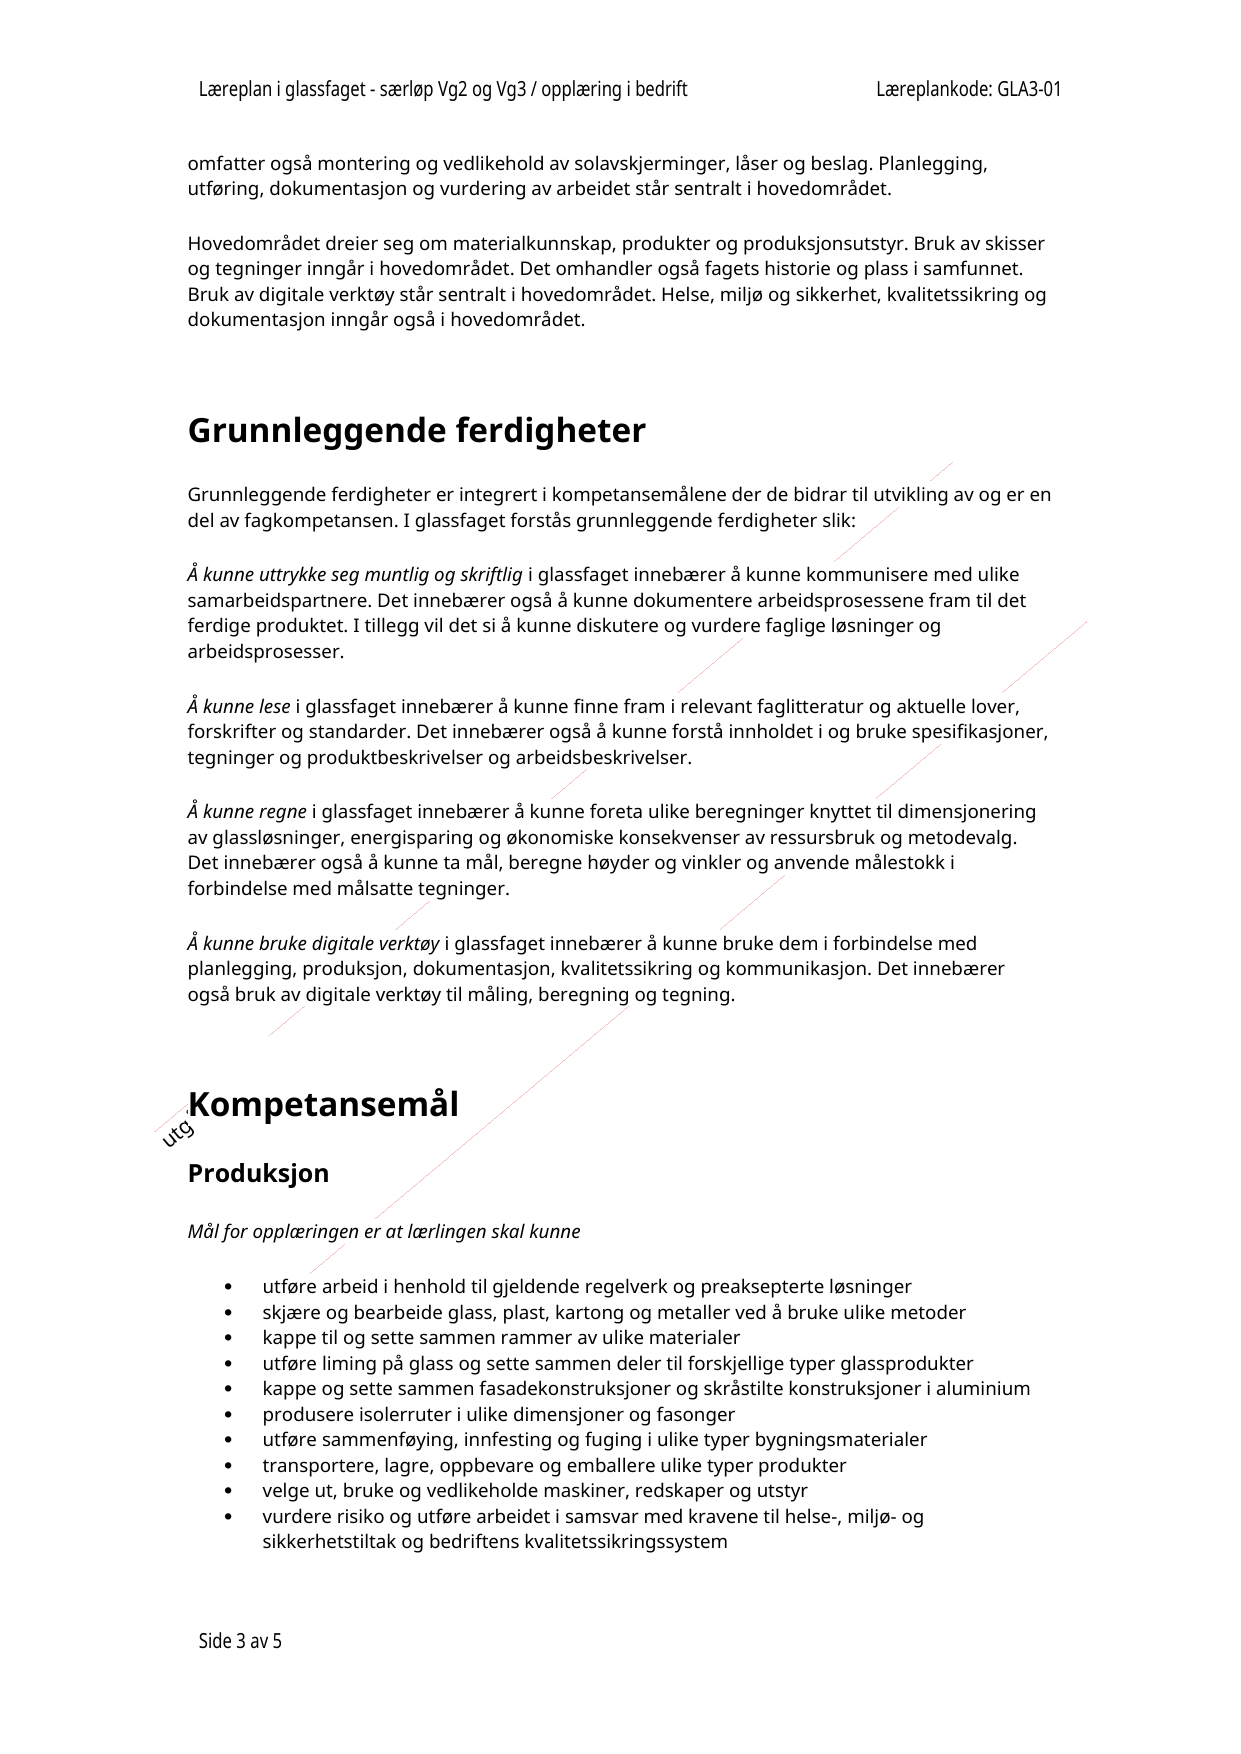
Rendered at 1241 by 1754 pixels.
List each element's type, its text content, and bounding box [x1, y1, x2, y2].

text Å kunne lese i glassfaget innebærer å kunne finne fram i relevant faglitteratur og aktuelle lover, forskrifter og standarder. Det innebærer også å kunne forstå innholdet i og bruke spesifikasjoner, tegninger og produktbeskrivelser og arbeidsbeskrivelser. [913, 693, 1053, 769]
subtitle Kompetansemål [487, 1036, 1053, 1126]
text Å kunne uttrykke seg muntlig og skriftlig i glassfaget innebærer å kunne kommunisere med ulike samarbeidspartnere. Det innebærer også å kunne dokumentere arbeidsprosessene fram til det ferdige produktet. I tillegg vil det si å kunne diskutere og vurdere faglige løsninger og arbeidsprosesser. [349, 638, 741, 664]
list utføre arbeid i henhold til gjeldende regelverk og preaksepterte løsninger [311, 1273, 1053, 1299]
text Å kunne regne i glassfaget innebærer å kunne foreta ulike beregninger knyttet til dimensjonering av glassløsninger, energisparing og økonomiske konsekvenser av ressursbruk og metodevalg. Det innebærer også å kunne ta mål, beregne høyder og vinkler og anvende målestokk i forbindelse med målsatte tegninger. [515, 875, 783, 901]
list vurdere risiko og utføre arbeidet i samsvar med kravene til helse-, miljø- og sikkerhetstiltak og bedriftens kvalitetssikringssystem [728, 1503, 1053, 1554]
text Å kunne uttrykke seg muntlig og skriftlig i glassfaget innebærer å kunne kommunisere med ulike samarbeidspartnere. Det innebærer også å kunne dokumentere arbeidsprosessene fram til det ferdige produktet. I tillegg vil det si å kunne diskutere og vurdere faglige løsninger og arbeidsprosesser. [714, 562, 1053, 664]
text Å kunne lese i glassfaget innebærer å kunne finne fram i relevant faglitteratur og aktuelle lover, forskrifter og standarder. Det innebærer også å kunne forstå innholdet i og bruke spesifikasjoner, tegninger og produktbeskrivelser og arbeidsbeskrivelser. [697, 744, 939, 769]
list kappe til og sette sammen rammer av ulike materialer [225, 1324, 1053, 1350]
subtitle Grunnleggende ferdigheter [655, 361, 1053, 452]
list velge ut, bruke og vedlikeholde maskiner, redskaper og utstyr [808, 1478, 1053, 1503]
text Hovedområdet dreier seg om montering, service, reparasjon og vedlikehold av glass og plast til eksteriør- og interiørbruk. I hovedområdet inngår glass i transportmidler, og innramming. Det omfatter også montering og vedlikehold av solavskjerminger, låser og beslag. Planlegging, utføring, dokumentasjon og vurdering av arbeidet står sentralt i hovedområdet. [892, 150, 1053, 201]
subtitle Produksjon [330, 1156, 448, 1190]
text Grunnleggende ferdigheter er integrert i kompetansemålene der de bidrar til utvikling av og er en del av fagkompetansen. I glassfaget forstås grunnleggende ferdigheter slik: [871, 481, 1053, 532]
list produsere isolerruter i ulike dimensjoner og fasonger [736, 1401, 1053, 1427]
text Å kunne bruke digitale verktøy i glassfaget innebærer å kunne bruke dem i forbindelse med planlegging, produksjon, dokumentasjon, kvalitetssikring og kommunikasjon. Det innebærer også bruk av digitale verktøy til måling, beregning og tegning. [736, 930, 1053, 1006]
list utføre liming på glass og sette sammen deler til forskjellige typer glassprodukter [974, 1350, 1053, 1376]
list utføre arbeid i henhold til gjeldende regelverk og preaksepterte løsninger [225, 1273, 309, 1299]
text Hovedområdet dreier seg om materialkunnskap, produkter og produksjonsutstyr. Bruk av skisser og tegninger inngår i hovedområdet. Det omhandler også fagets historie og plass i samfunnet. Bruk av digitale verktøy står sentralt i hovedområdet. Helse, miljø og sikkerhet, kvalitetssikring og dokumentasjon inngår også i hovedområdet. [586, 230, 1053, 332]
list transportere, lagre, oppbevare og emballere ulike typer produkter [847, 1452, 1053, 1478]
text Å kunne regne i glassfaget innebærer å kunne foreta ulike beregninger knyttet til dimensjonering av glassløsninger, energisparing og økonomiske konsekvenser av ressursbruk og metodevalg. Det innebærer også å kunne ta mål, beregne høyder og vinkler og anvende målestokk i forbindelse med målsatte tegninger. [755, 799, 1053, 901]
list skjære og bearbeide glass, plast, kartong og metaller ved å bruke ulike metoder [966, 1299, 1053, 1324]
text Mål for opplæringen er at lærlingen skal kunne [588, 1219, 1053, 1244]
list utføre sammenføying, innfesting og fuging i ulike typer bygningsmaterialer [928, 1427, 1053, 1452]
subtitle Produksjon [411, 1156, 1053, 1190]
subtitle Kompetansemål [468, 1036, 591, 1126]
